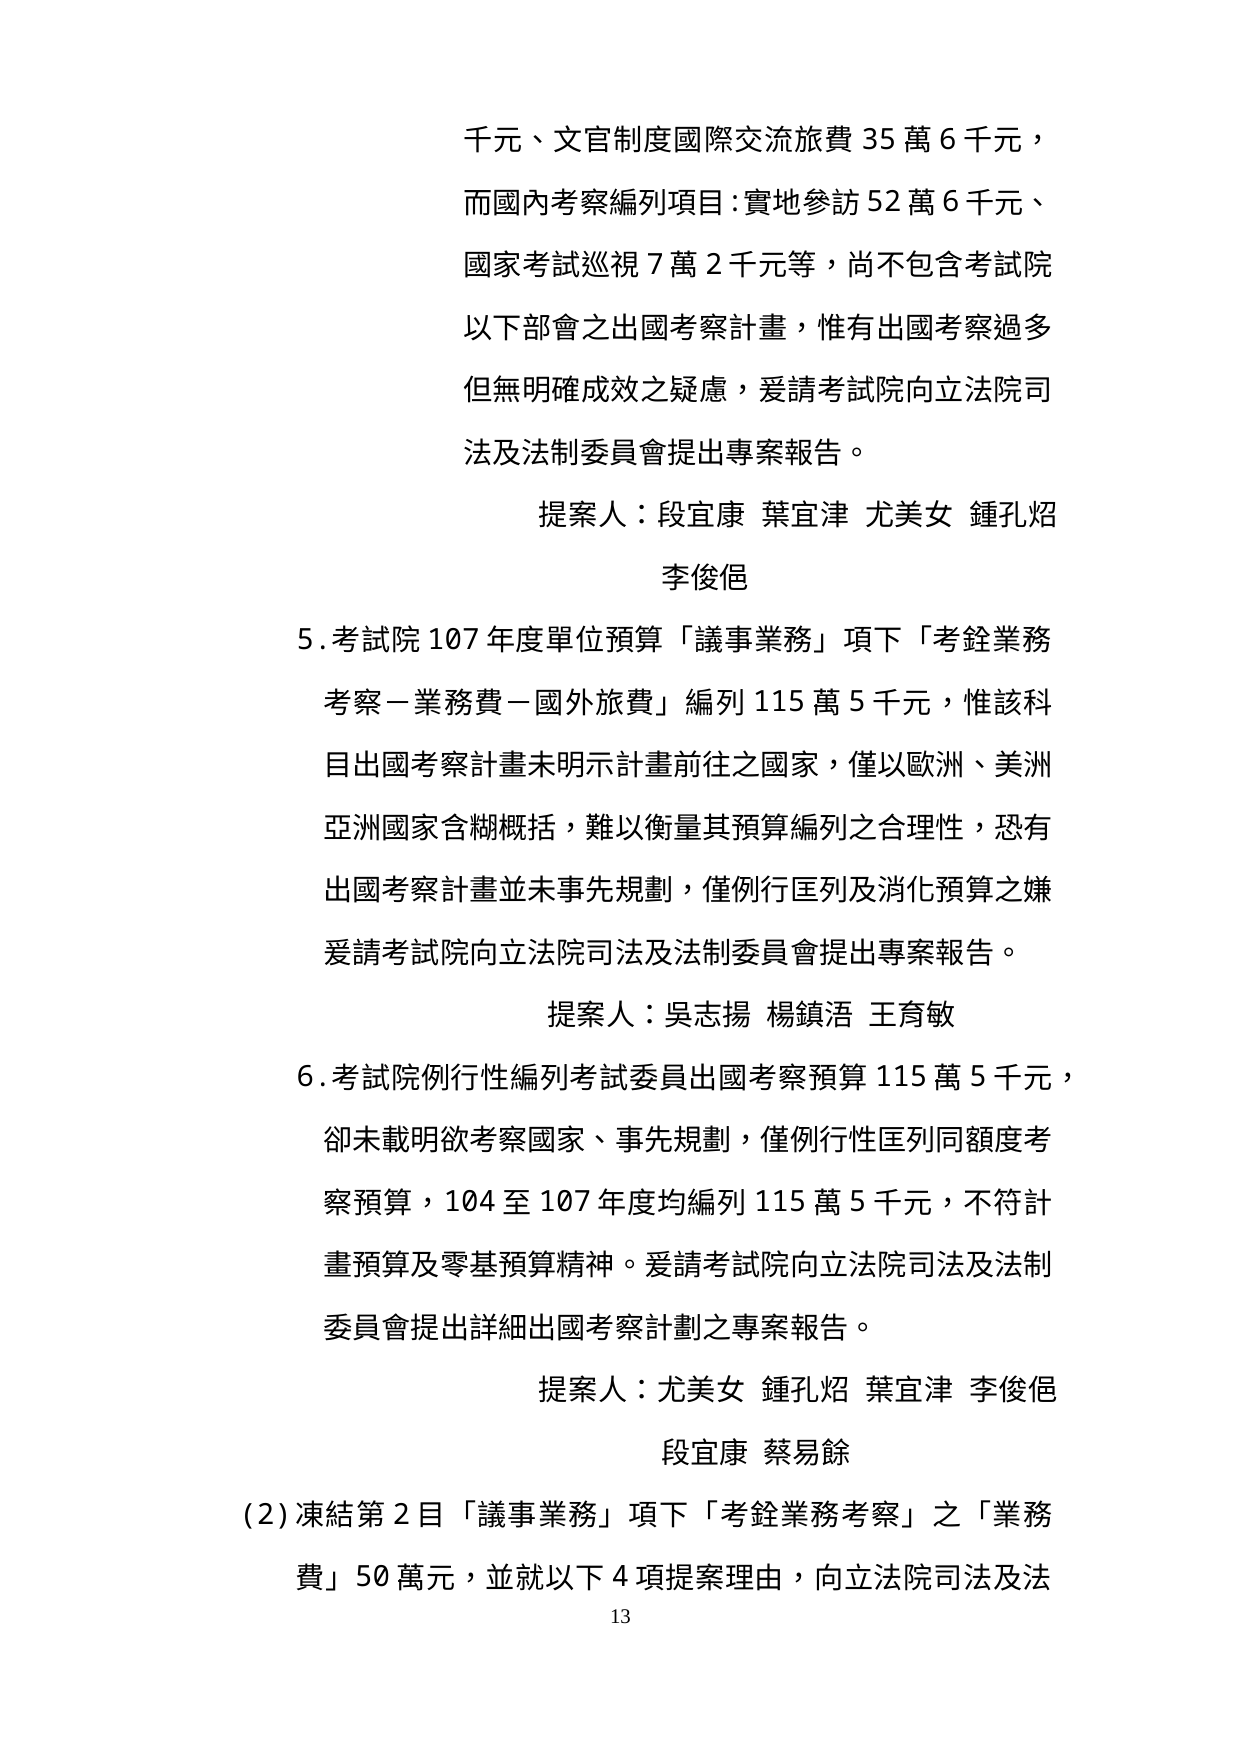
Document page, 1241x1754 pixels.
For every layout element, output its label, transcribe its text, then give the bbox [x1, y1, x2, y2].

list 千元、文官制度國際交流旅費35萬6千元，而國內考察編列項目:實地參訪52萬6千元、國家考試巡視7萬2千元等，尚不包含考試院以下部會之出國考察計畫，惟有出國考察過多但無明確成效之疑慮，爰請考試院向立法院司法及法制委員會提出專案報告。 [406, 96, 1053, 471]
list 考試院107年度單位預算「議事業務」項下「考銓業務考察－業務費－國外旅費」編列115萬5千元，惟該科目出國考察計畫未明示計畫前往之國家，僅以歐洲、美洲、亞洲國家含糊概括，難以衡量其預算編列之合理性，恐有出國考察計畫並未事先規劃，僅例行匡列及消化預算之嫌，爰請考試院向立法院司法及法制委員會提出專案報告。 [296, 596, 1053, 971]
text 提案人：吳志揚 楊鎮浯 王育敏 [547, 971, 1053, 1034]
list 考試院例行性編列考試委員出國考察預算115萬5千元，卻未載明欲考察國家、事先規劃，僅例行性匡列同額度考察預算，104至107年度均編列115萬5千元，不符計畫預算及零基預算精神。爰請考試院向立法院司法及法制委員會提出詳細出國考察計劃之專案報告。 [296, 1034, 1053, 1346]
list 凍結第2目「議事業務」項下「考銓業務考察」之「業務費」50萬元，並就以下4項提案理由，向立法院司法及法 [239, 1471, 1053, 1596]
text 提案人：段宜康 葉宜津 尤美女 鍾孔炤 李俊俋 [538, 471, 1058, 596]
text 提案人：尤美女 鍾孔炤 葉宜津 李俊俋段宜康 蔡易餘 [538, 1346, 1058, 1471]
